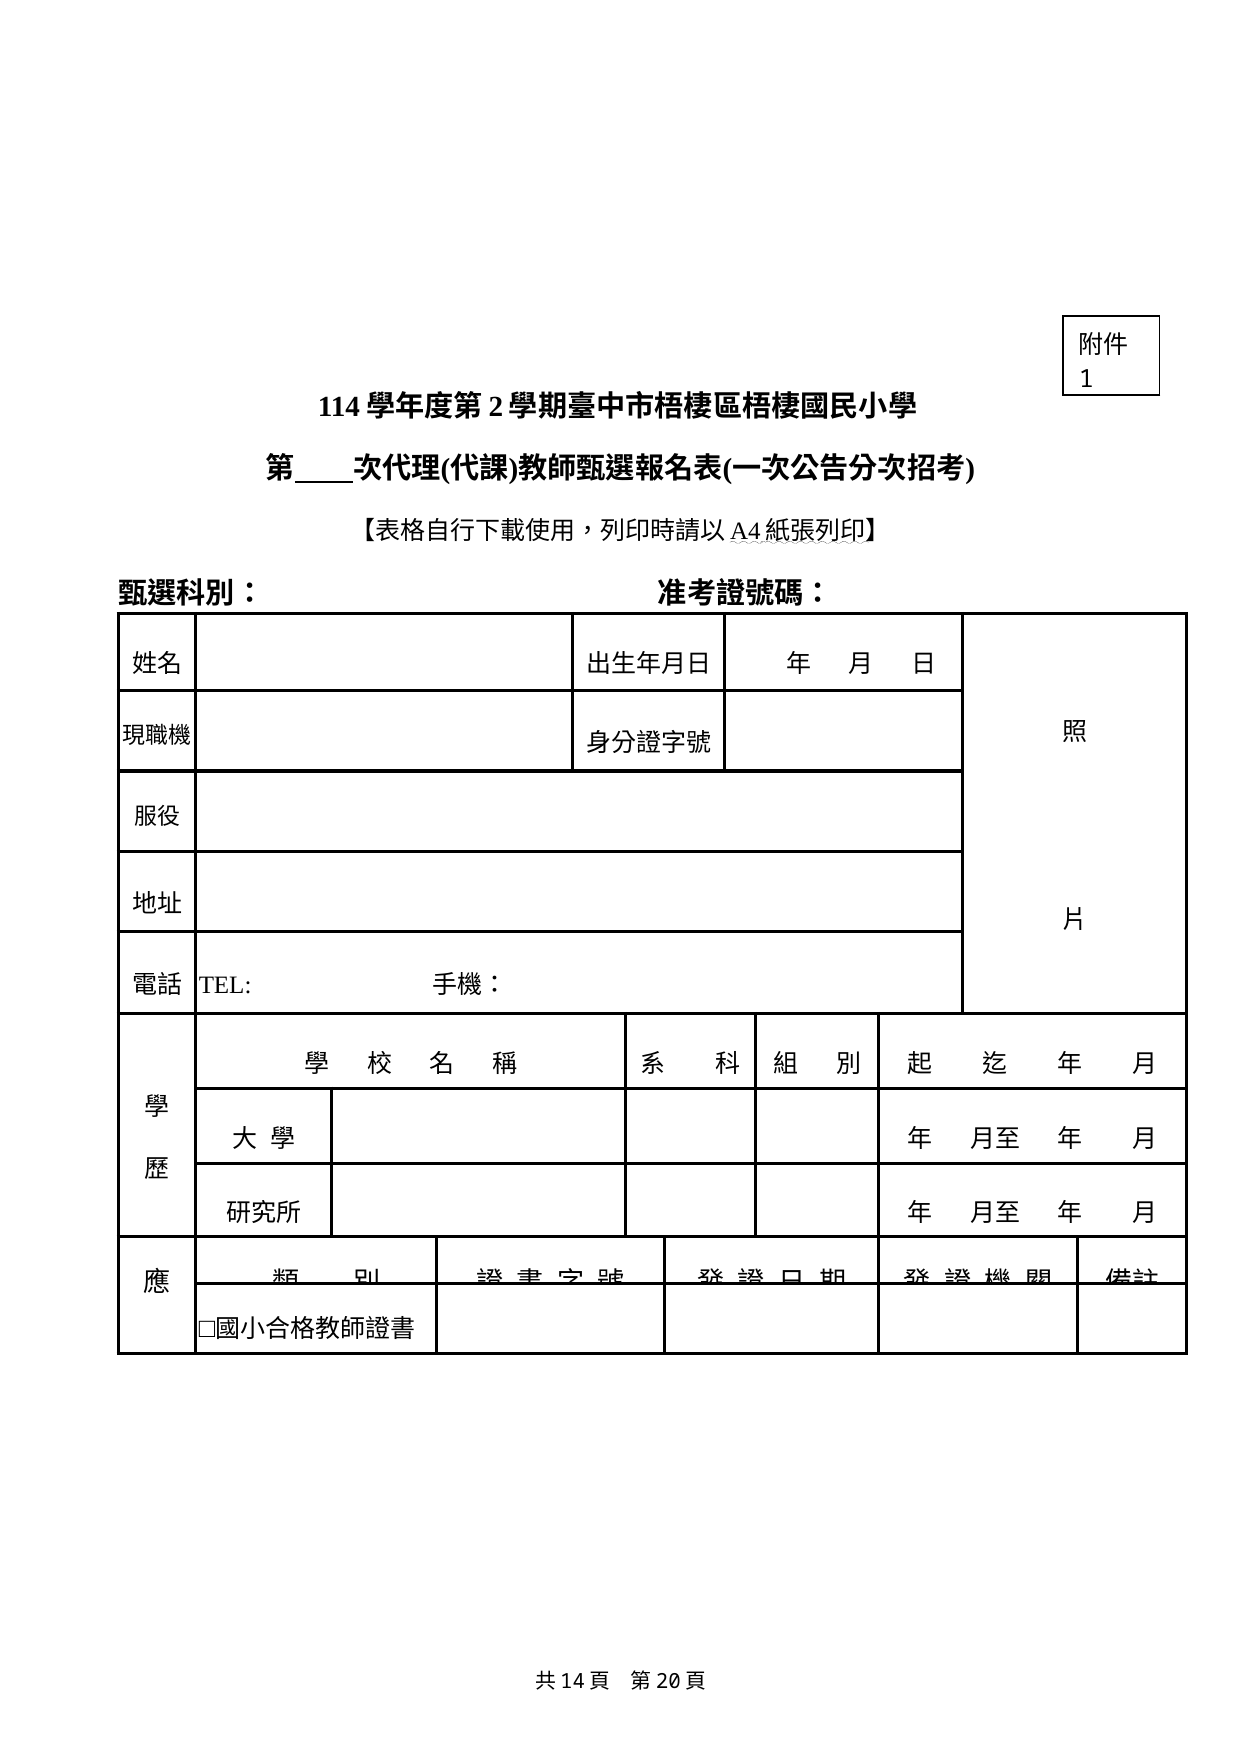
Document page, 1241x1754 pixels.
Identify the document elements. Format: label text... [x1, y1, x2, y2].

table_cell [333, 1165, 624, 1235]
table_cell 發 證 機 關 [880, 1238, 1076, 1282]
table_cell 組 別 [757, 1015, 877, 1087]
table_header 出生年月日 [574, 615, 723, 688]
table_cell 電話 [120, 933, 194, 1012]
table_header 照 片 [964, 615, 1185, 1012]
table_cell [666, 1285, 877, 1352]
table_cell 發 證 日 期 [666, 1238, 877, 1282]
table_cell [627, 1165, 754, 1235]
table_cell 大 學 [197, 1090, 330, 1162]
text 附件1 [1078, 324, 1144, 387]
table_cell [627, 1090, 754, 1162]
table_cell 學 校 名 稱 [197, 1015, 624, 1087]
text 114學年度第2學期臺中市梧棲區梧棲國民小學 [118, 362, 1122, 424]
table_cell 年 月至 年 月 [880, 1090, 1185, 1162]
text 【表格自行下載使用，列印時請以A4紙張列印】 [118, 487, 1122, 549]
table_header [197, 615, 571, 688]
table_cell 學 歷 [120, 1015, 194, 1235]
table_cell [757, 1165, 877, 1235]
table_cell [197, 692, 571, 769]
table_cell 現職機關學校 [120, 692, 194, 769]
table_cell 地址 [120, 853, 194, 930]
table_cell 證 書 字 號 [438, 1238, 663, 1282]
table_cell [757, 1090, 877, 1162]
table_cell 服役 情形 [120, 773, 194, 850]
table_cell □免役 □役畢 □服役中 [197, 773, 961, 850]
table_cell 系 科 [627, 1015, 754, 1087]
table_cell 年 月至 年 月 [880, 1165, 1185, 1235]
table_cell 備註 [1079, 1238, 1185, 1282]
table_cell 應 繳 驗 證 件 [120, 1238, 194, 1352]
table_cell 類 別 [197, 1238, 435, 1282]
table_header 年 月 日 [726, 615, 961, 688]
table_cell 研究所 [197, 1165, 330, 1235]
table_cell □國小合格教師證書 [197, 1285, 435, 1352]
text 甄選科別： 准考證號碼： [118, 549, 1122, 612]
table_cell [726, 692, 961, 769]
table_cell TEL: 手機： [197, 933, 961, 1012]
table_cell [197, 853, 961, 930]
table_cell [625, 1285, 663, 1352]
table_cell [333, 1090, 624, 1162]
table_cell 起 迄 年 月 [880, 1015, 1185, 1087]
table_cell [438, 1285, 625, 1352]
table_header 姓名 [120, 615, 194, 688]
table_cell 身分證字號 [574, 692, 723, 769]
text 114學年度第2學期臺中市梧棲區梧棲國民小學 [1064, 317, 1159, 394]
table_cell [880, 1285, 1076, 1352]
table_cell [1079, 1285, 1185, 1352]
text 第 次代理(代課)教師甄選報名表(一次公告分次招考) [118, 424, 1122, 487]
